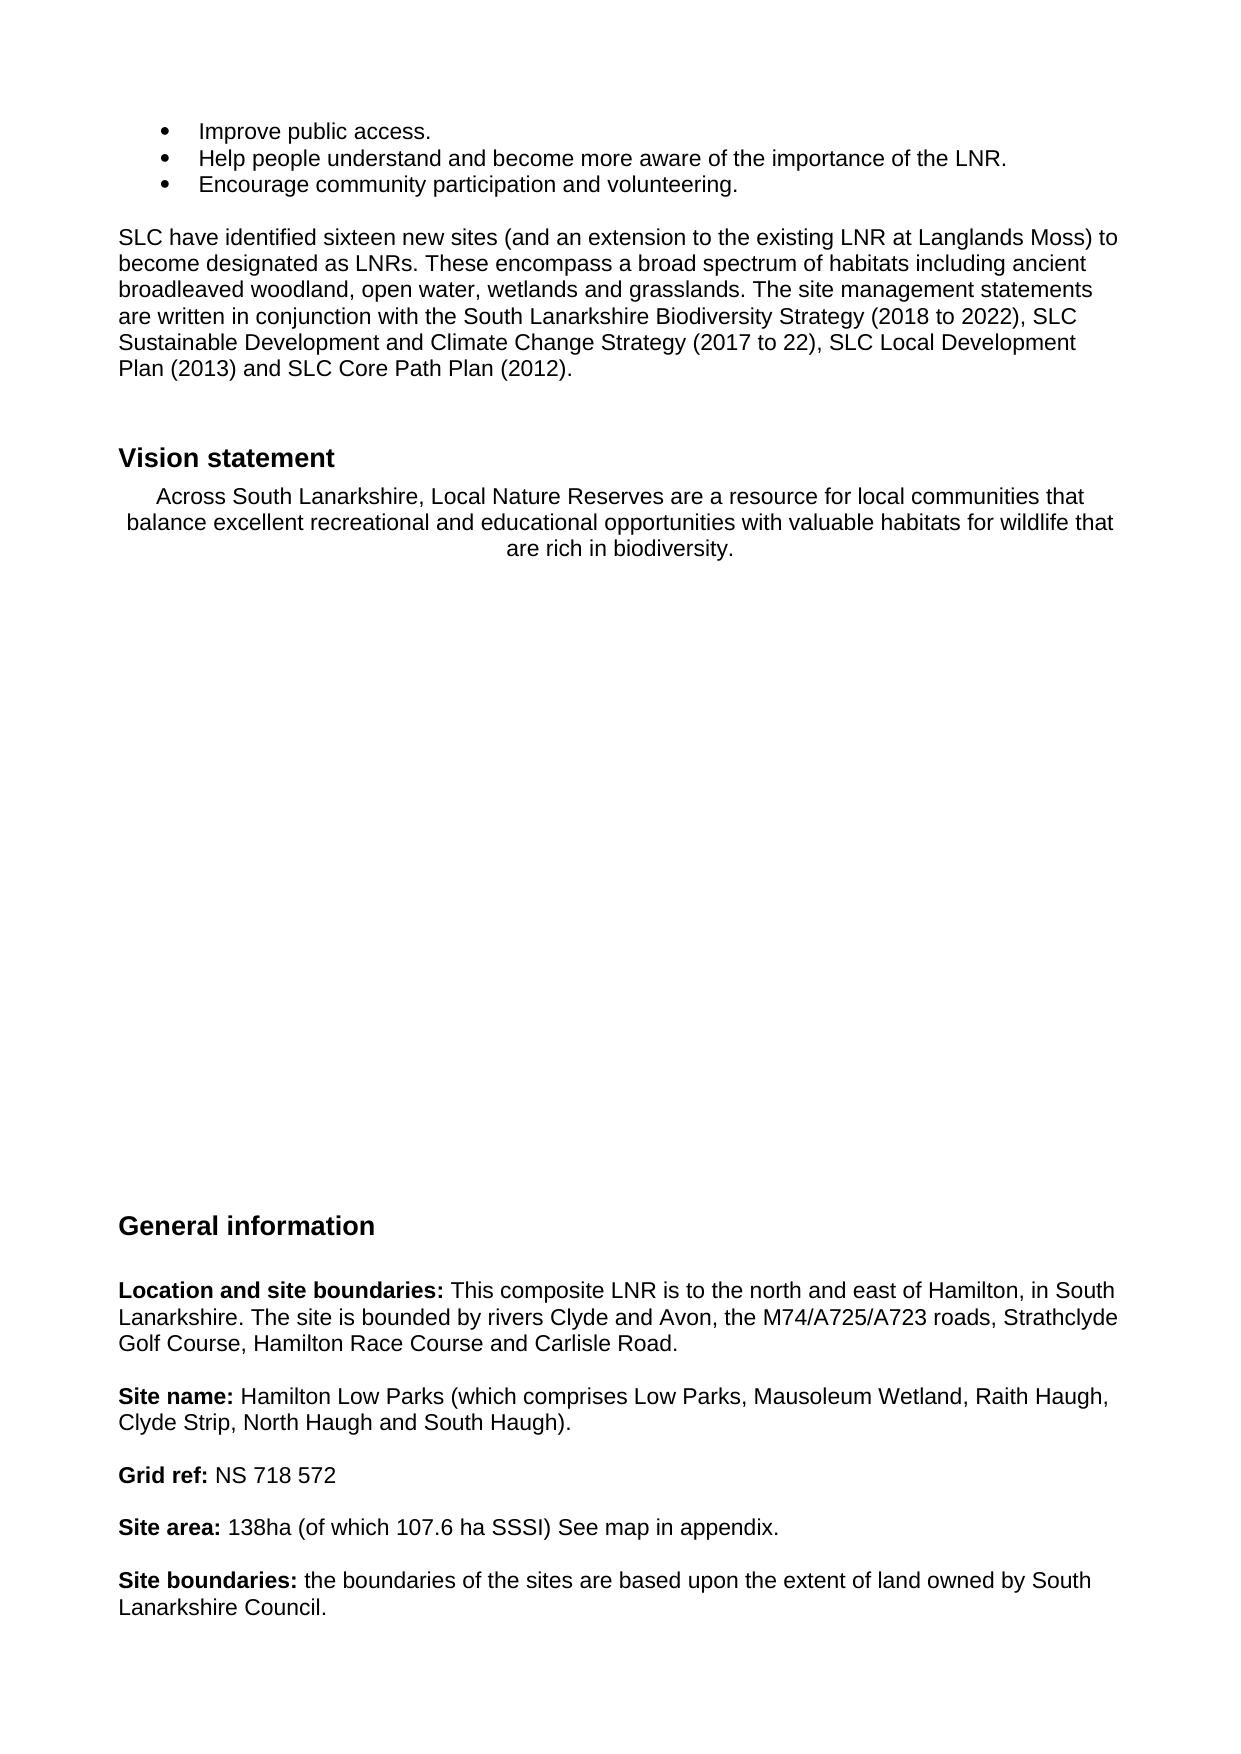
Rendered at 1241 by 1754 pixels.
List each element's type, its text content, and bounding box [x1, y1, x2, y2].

text Across South Lanarkshire, Local Nature Reserves are a resource for local communities that balance excellent recreational and educational opportunities with valuable habitats for wildlife that are rich in biodiversity. [118, 483, 1122, 562]
text Location and site boundaries: This composite LNR is to the north and east of Hamilton, in South Lanarkshire. The site is bounded by rivers Clyde and Avon, the M74/A725/A723 roads, Strathclyde Golf Course, Hamilton Race Course and Carlisle Road. [118, 1277, 1122, 1356]
list Improve public access. [161, 118, 1122, 144]
text Site name: Hamilton Low Parks (which comprises Low Parks, Mausoleum Wetland, Raith Haugh, Clyde Strip, North Haugh and South Haugh). [118, 1383, 1122, 1435]
subtitle General information [118, 1210, 1122, 1242]
list Encourage community participation and volunteering. [161, 171, 1122, 197]
text SLC have identified sixteen new sites (and an extension to the existing LNR at Langlands Moss) to become designated as LNRs. These encompass a broad spectrum of habitats including ancient broadleaved woodland, open water, wetlands and grasslands. The site management statements are written in conjunction with the South Lanarkshire Biodiversity Strategy (2018 to 2022), SLC Sustainable Development and Climate Change Strategy (2017 to 22), SLC Local Development Plan (2013) and SLC Core Path Plan (2012). [118, 223, 1122, 382]
text Site boundaries: the boundaries of the sites are based upon the extent of land owned by South Lanarkshire Council. [118, 1567, 1122, 1620]
list Help people understand and become more aware of the importance of the LNR. [161, 144, 1122, 171]
subtitle Vision statement [118, 442, 1122, 473]
text Site area: 138ha (of which 107.6 ha SSSI) See map in appendix. [118, 1514, 1122, 1541]
text Grid ref: NS 718 572 [118, 1462, 1122, 1488]
